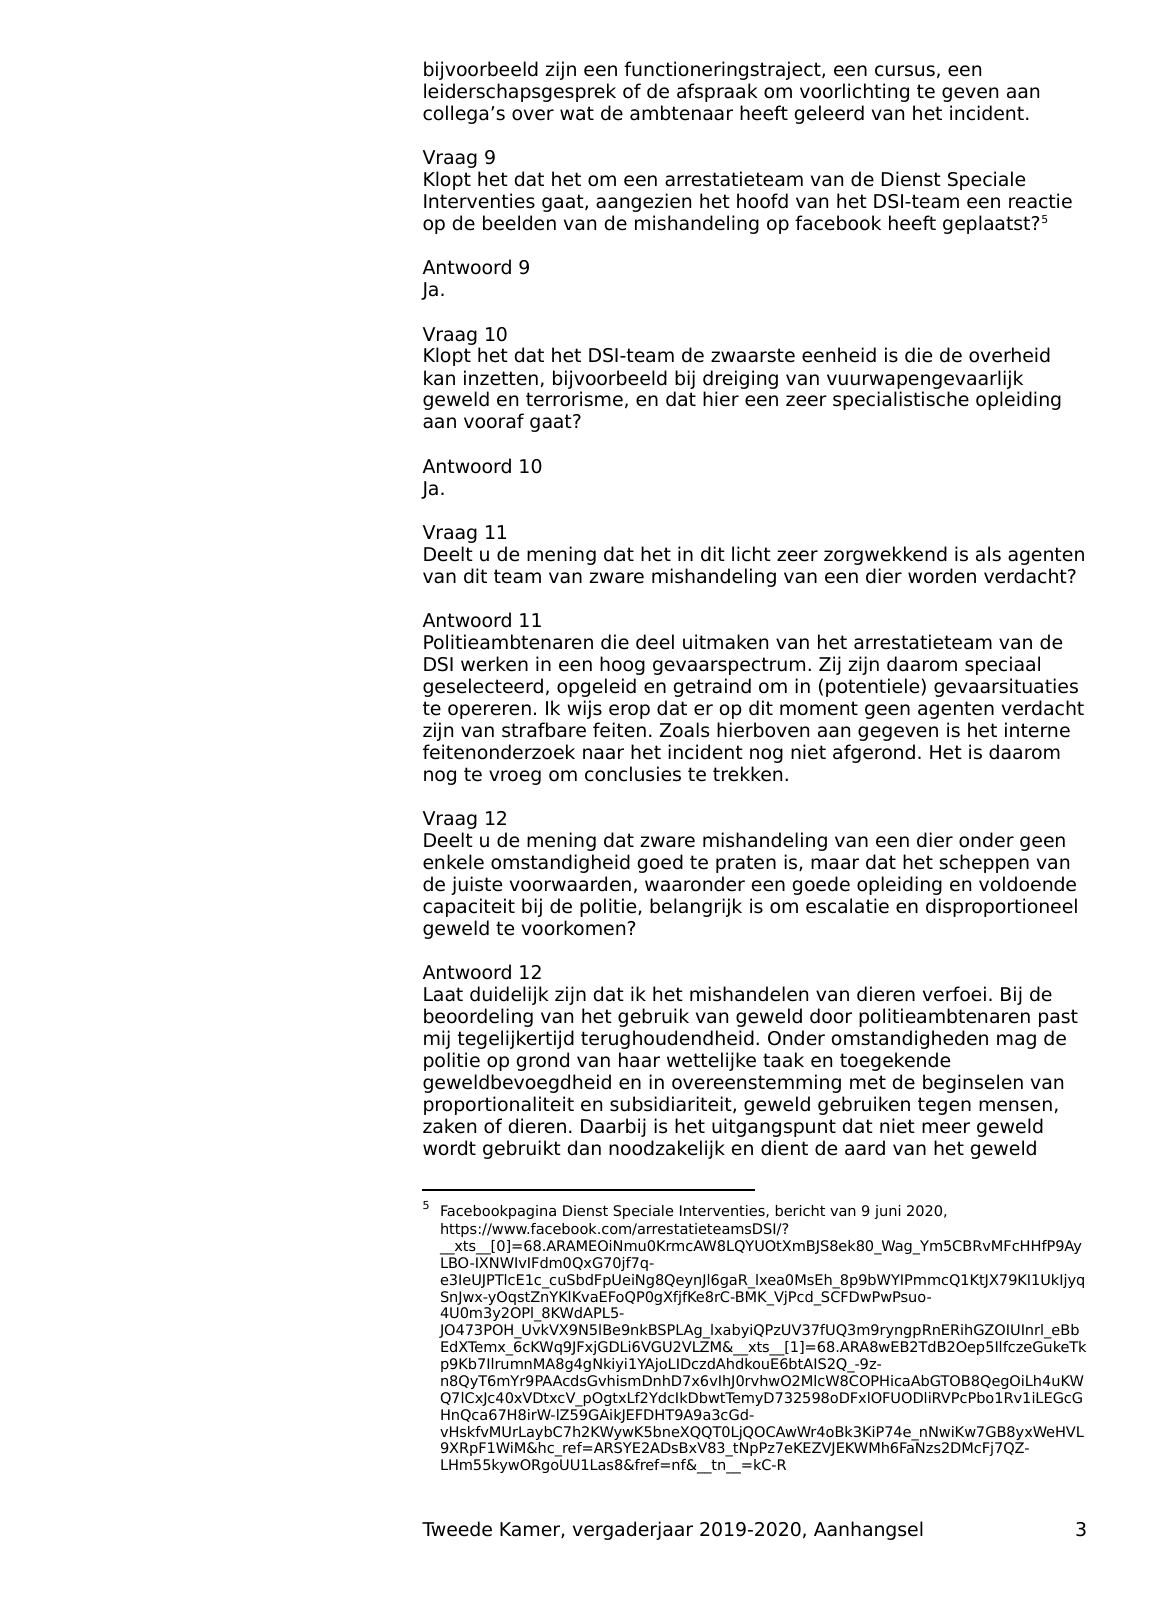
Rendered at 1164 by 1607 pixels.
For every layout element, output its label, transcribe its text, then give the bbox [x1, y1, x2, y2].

text Vraag 10 [422, 323, 1087, 345]
text Klopt het dat het DSI-team de zwaarste eenheid is die de overheid kan inzetten, bijvoorbeeld bij dreiging van vuurwapengevaarlijk geweld en terrorisme, en dat hier een zeer specialistische opleiding aan vooraf gaat? [422, 345, 1087, 433]
text Klopt het dat het om een arrestatieteam van de Dienst Speciale Interventies gaat, aangezien het hoofd van het DSI-team een reactie op de beelden van de mishandeling op facebook heeft geplaatst? [422, 169, 1087, 235]
text Vraag 9 [422, 147, 1087, 169]
text Deelt u de mening dat het in dit licht zeer zorgwekkend is als agenten van dit team van zware mishandeling van een dier worden verdacht? [422, 544, 1087, 588]
text Vraag 12 [422, 808, 1087, 830]
text Ja. [422, 477, 1087, 499]
text Vraag 11 [422, 522, 1087, 544]
text Antwoord 12 [422, 962, 1087, 984]
text Ja. [422, 279, 1087, 301]
text Antwoord 9 [422, 257, 1087, 279]
text Antwoord 10 [422, 456, 1087, 477]
text Politieambtenaren die deel uitmaken van het arrestatieteam van de DSI werken in een hoog gevaarspectrum. Zij zijn daarom speciaal geselecteerd, opgeleid en getraind om in (potentiele) gevaarsituaties te opereren. Ik wijs erop dat er op dit moment geen agenten verdacht zijn van strafbare feiten. Zoals hierboven aan gegeven is het interne feitenonderzoek naar het incident nog niet afgerond. Het is daarom nog te vroeg om conclusies te trekken. [422, 632, 1087, 786]
text Antwoord 11 [422, 610, 1087, 632]
text Facebookpagina Dienst Speciale Interventies, bericht van 9 juni 2020, https://www.facebook.com/arrestatieteamsDSI/?__xts__[0]=68.ARAMEOiNmu0KrmcAW8LQYUOtXmBJS8ek80_Wag_Ym5CBRvMFcHHfP9AyLBO-IXNWIvIFdm0QxG70jf7q-e3IeUJPTlcE1c_cuSbdFpUeiNg8QeynJl6gaR_lxea0MsEh_8p9bWYIPmmcQ1KtJX79KI1UkIjyqSnJwx-yOqstZnYKlKvaEFoQP0gXfjfKe8rC-BMK_VjPcd_SCFDwPwPsuo-4U0m3y2OPl_8KWdAPL5-JO473POH_UvkVX9N5lBe9nkBSPLAg_lxabyiQPzUV37fUQ3m9ryngpRnERihGZOIUInrl_eBbEdXTemx_6cKWq9JFxjGDLi6VGU2VLZM&__xts__[1]=68.ARA8wEB2TdB2Oep5IlfczeGukeTkp9Kb7IlrumnMA8g4gNkiyi1YAjoLIDczdAhdkouE6btAIS2Q_-9z-n8QyT6mYr9PAAcdsGvhismDnhD7x6vIhJ0rvhwO2MlcW8COPHicaAbGTOB8QegOiLh4uKWQ7lCxJc40xVDtxcV_pOgtxLf2YdcIkDbwtTemyD732598oDFxlOFUODliRVPcPbo1Rv1iLEGcGHnQca67H8irW-lZ59GAikJEFDHT9A9a3cGd-vHskfvMUrLaybC7h2KWywK5bneXQQT0LjQOCAwWr4oBk3KiP74e_nNwiKw7GB8yxWeHVL9XRpF1WiM&hc_ref=ARSYE2ADsBxV83_tNpPz7eKEZVJEKWMh6FaNzs2DMcFj7QZ-LHm55kywORgoUU1Las8&fref=nf&__tn__=kC-R [422, 1199, 1087, 1474]
text Deelt u de mening dat zware mishandeling van een dier onder geen enkele omstandigheid goed te praten is, maar dat het scheppen van de juiste voorwaarden, waaronder een goede opleiding en voldoende capaciteit bij de politie, belangrijk is om escalatie en disproportioneel geweld te voorkomen? [422, 830, 1087, 940]
text bijvoorbeeld zijn een functioneringstraject, een cursus, een leiderschapsgesprek of de afspraak om voorlichting te geven aan collega’s over wat de ambtenaar heeft geleerd van het incident. [422, 59, 1087, 125]
text Laat duidelijk zijn dat ik het mishandelen van dieren verfoei. Bij de beoordeling van het gebruik van geweld door politieambtenaren past mij tegelijkertijd terughoudendheid. Onder omstandigheden mag de politie op grond van haar wettelijke taak en toegekende geweldbevoegdheid en in overeenstemming met de beginselen van proportionaliteit en subsidiariteit, geweld gebruiken tegen mensen, zaken of dieren. Daarbij is het uitgangspunt dat niet meer geweld wordt gebruikt dan noodzakelijk en dient de aard van het geweld [422, 984, 1087, 1160]
